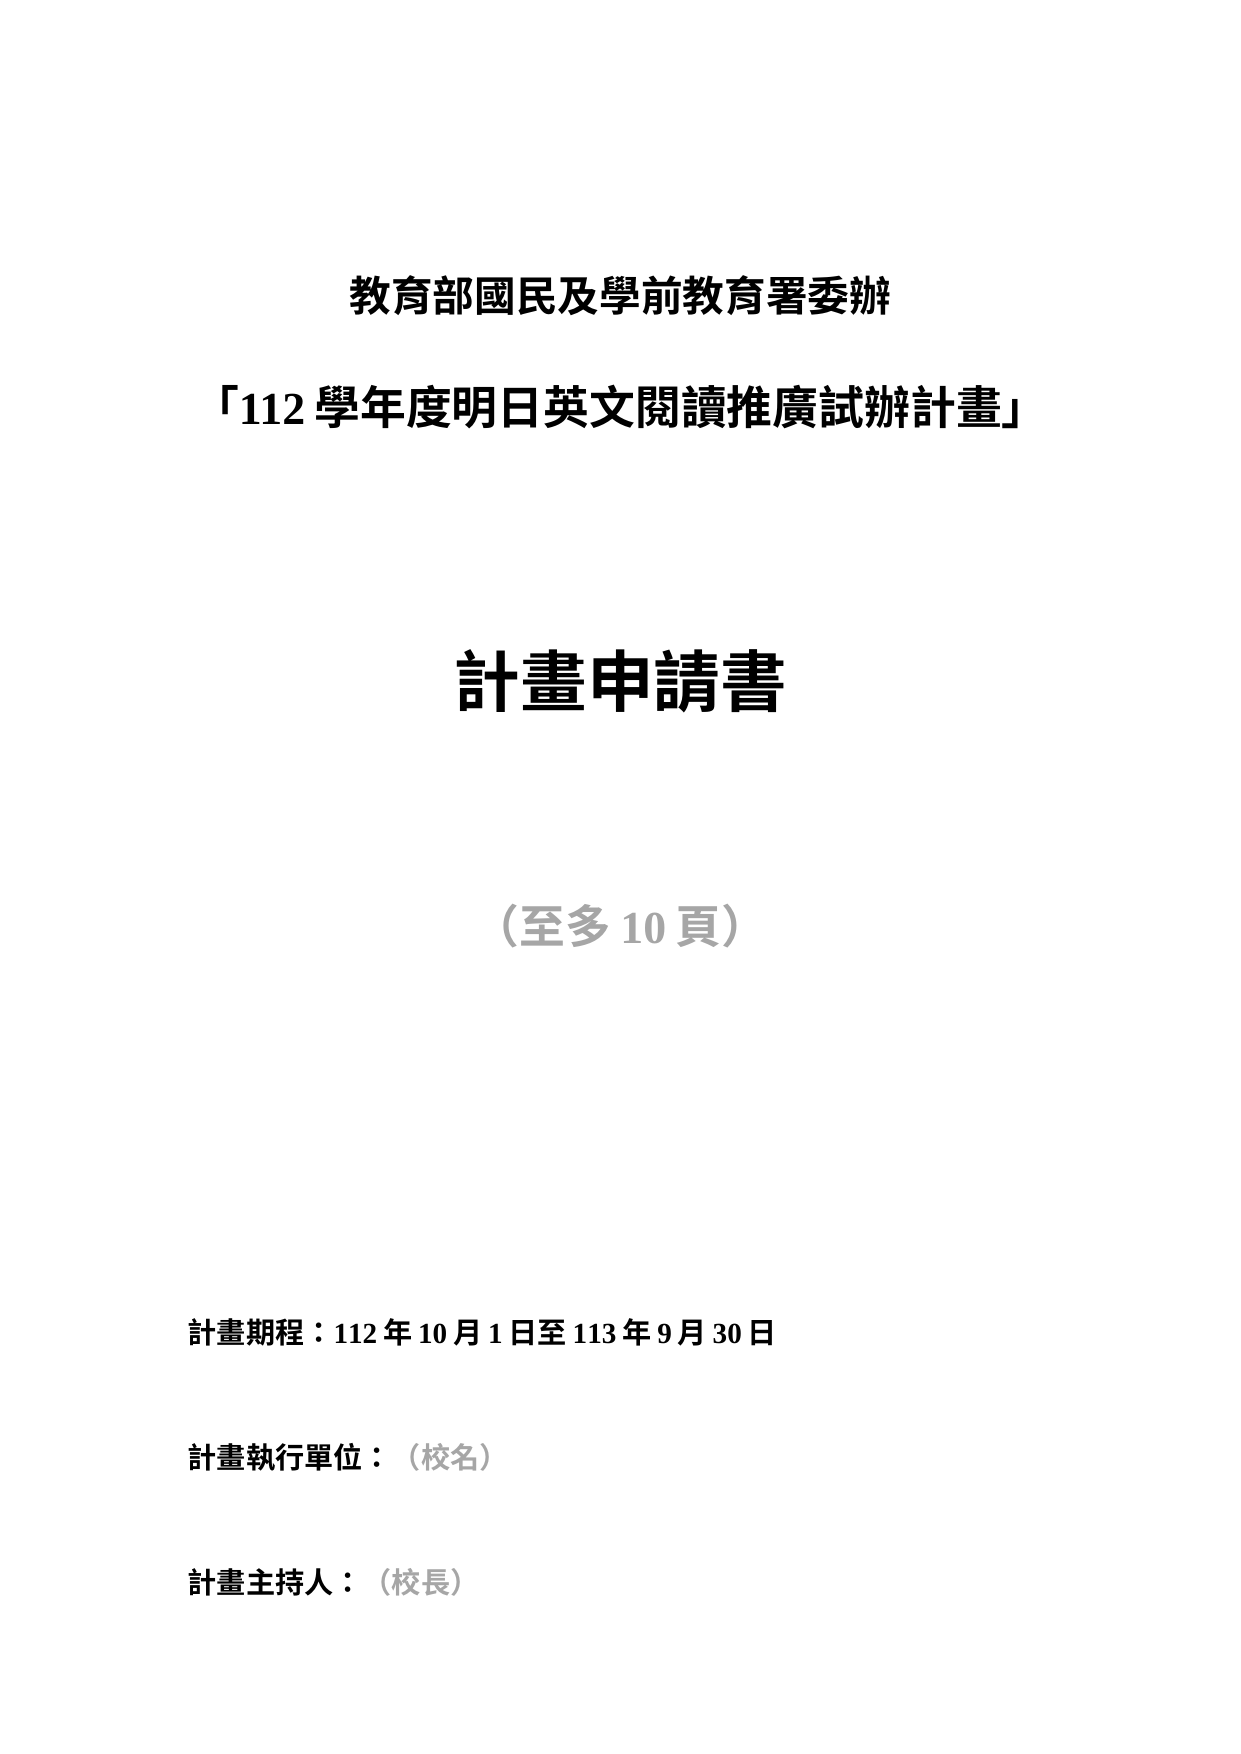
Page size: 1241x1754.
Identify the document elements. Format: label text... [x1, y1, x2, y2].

text 教育部國民及學前教育署委辦 [187, 263, 1053, 324]
text 計畫執行單位：（校名） [187, 1414, 1053, 1476]
text 計畫期程：112年10月1日至113年9月30日 [187, 1289, 1053, 1351]
text 「112學年度明日英文閱讀推廣試辦計畫」 [187, 372, 1053, 438]
text 計畫主持人：（校長） [187, 1539, 1053, 1601]
text 計畫申請書 [187, 629, 1053, 726]
text （至多10頁） [187, 851, 1053, 976]
